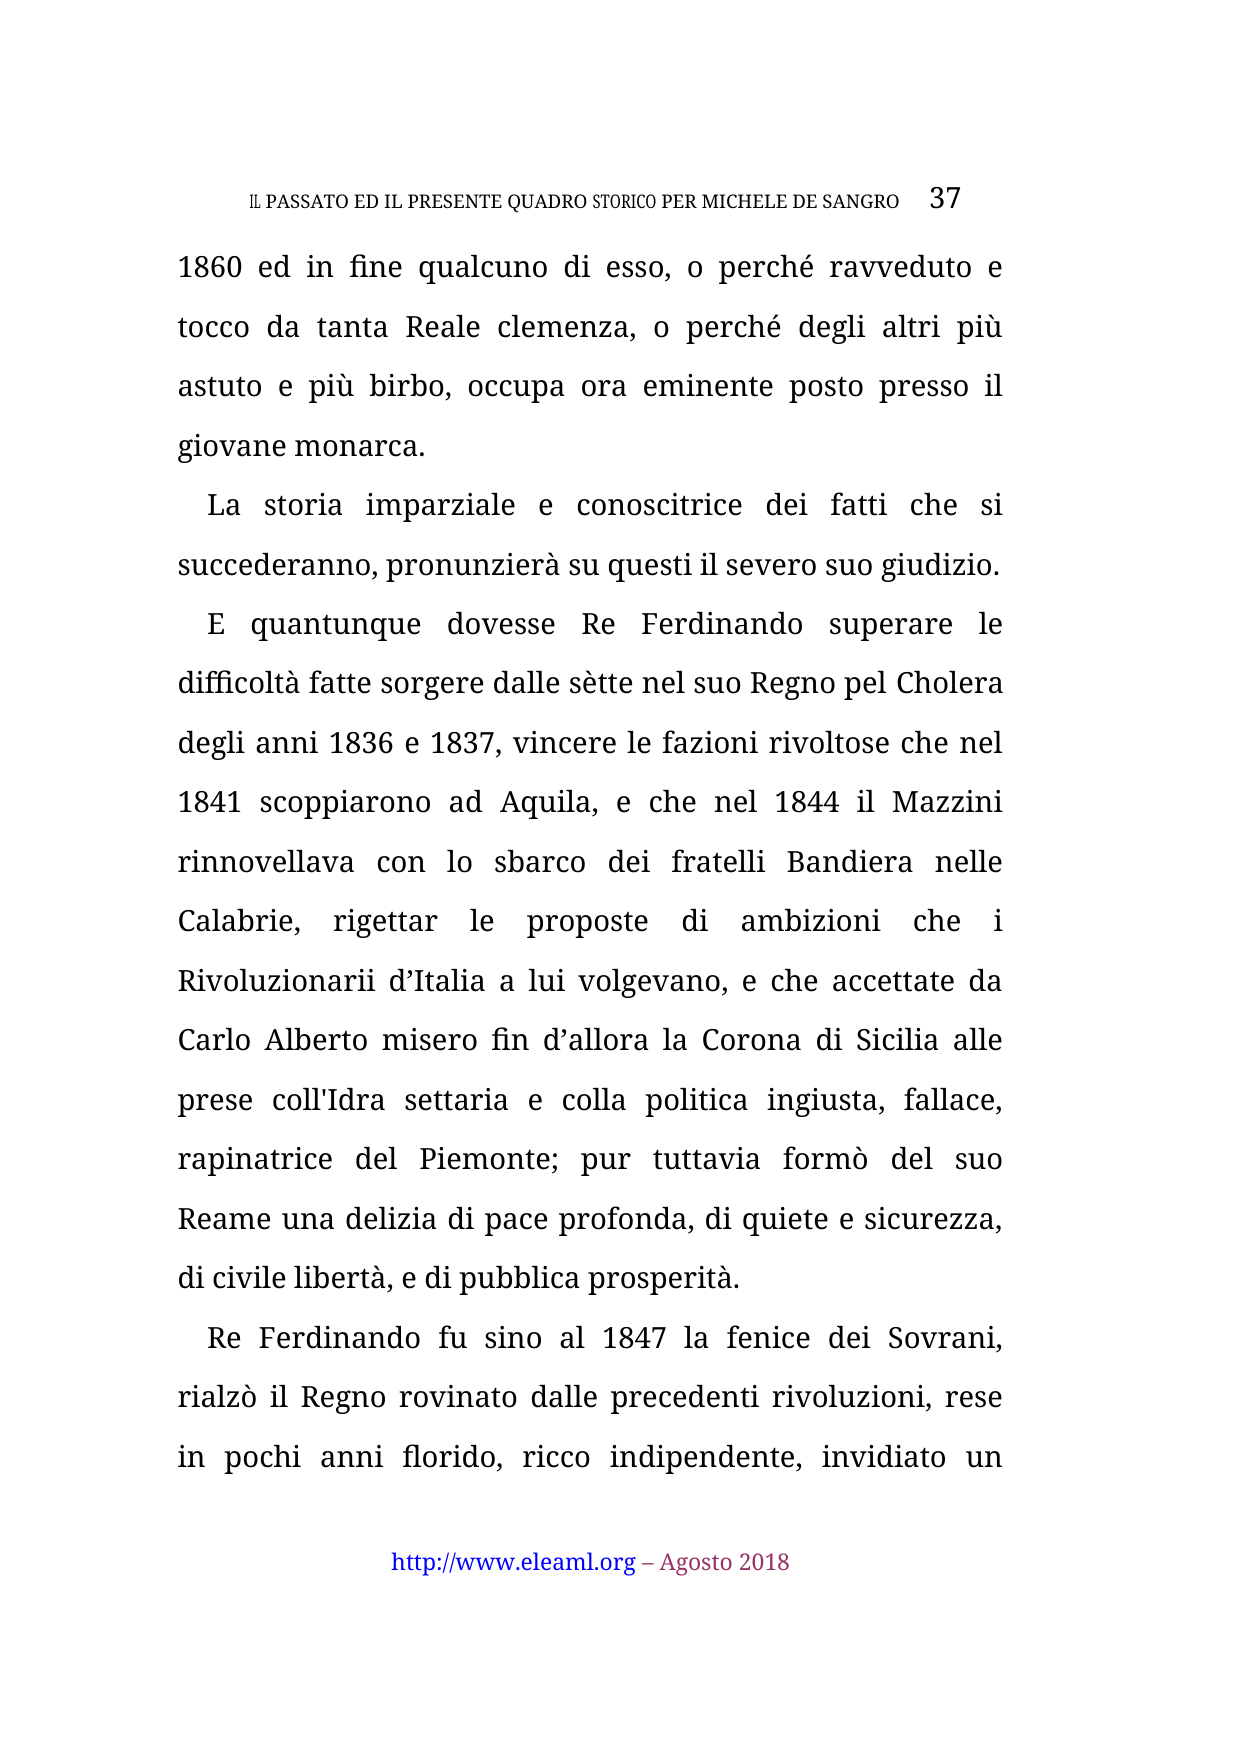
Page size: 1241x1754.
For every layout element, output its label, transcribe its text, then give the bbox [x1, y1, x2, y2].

text 1860 ed in fine qualcuno di esso, o perché ravveduto e tocco da tanta Reale clemenza, o perché degli altri più astuto e più birbo, occupa ora eminente posto presso il giovane monarca. [177, 246, 1004, 464]
text E quantunque dovesse Re Ferdinando superare le difficoltà fatte sorgere dalle sètte nel suo Regno pel Cholera degli anni 1836 e 1837, vincere le fazioni rivoltose che nel 1841 scoppiarono ad Aquila, e che nel 1844 il Mazzini rinnovellava con lo sbarco dei fratelli Bandiera nelle Calabrie, rigettar le proposte di ambizioni che i Rivoluzionarii d’Italia a lui volgevano, e che accettate da Carlo Alberto misero fin d’allora la Corona di Sicilia alle prese coll'Idra settaria e colla politica ingiusta, fallace, rapinatrice del Piemonte; pur tuttavia formò del suo Reame una delizia di pace profonda, di quiete e sicurezza, di civile libertà, e di pubblica prosperità. [177, 603, 1004, 1297]
text La storia imparziale e conoscitrice dei fatti che si succederanno, pronunzierà su questi il severo suo giudizio. [177, 484, 1004, 583]
text Re Ferdinando fu sino al 1847 la fenice dei Sovrani, rialzò il Regno rovinato dalle precedenti rivoluzioni, rese in pochi anni florido, ricco indipendente, invidiato un [177, 1317, 1004, 1476]
